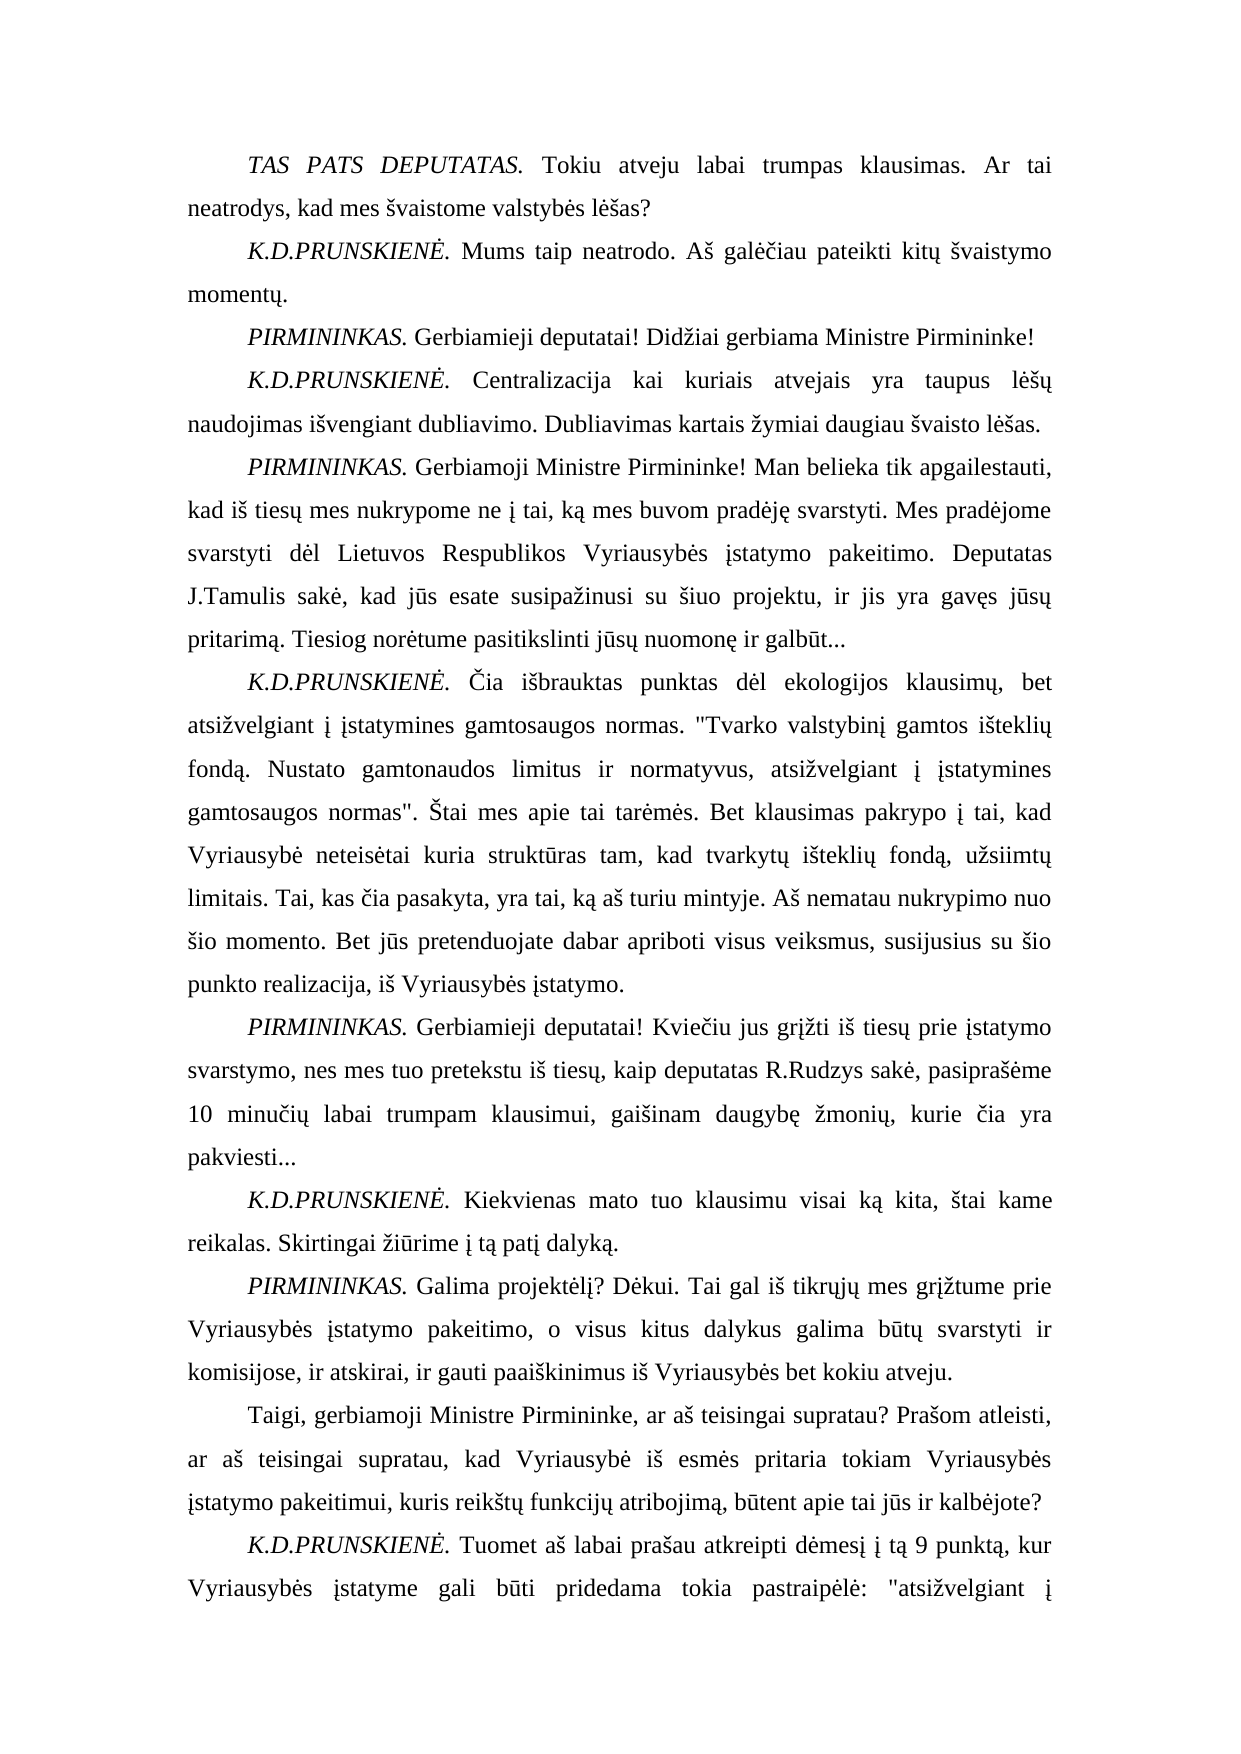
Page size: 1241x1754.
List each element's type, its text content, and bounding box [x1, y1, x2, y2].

text PIRMININKAS. Gerbiamoji Ministre Pirmininke! Man belieka tik apgailestauti, kad iš tiesų mes nukrypome ne į tai, ką mes buvom pradėję svarstyti. Mes pradėjome svarstyti dėl Lietuvos Respublikos Vyriausybės įstatymo pakeitimo. Deputatas J.Tamulis sakė, kad jūs esate susipažinusi su šiuo projektu, ir jis yra gavęs jūsų pritarimą. Tiesiog norėtume pasitikslinti jūsų nuomonę ir galbūt... [187, 452, 1053, 653]
text K.D.PRUNSKIENĖ. Čia išbrauktas punktas dėl ekologijos klausimų, bet atsižvelgiant į įstatymines gamtosaugos normas. "Tvarko valstybinį gamtos išteklių fondą. Nustato gamtonaudos limitus ir normatyvus, atsižvelgiant į įstatymines gamtosaugos normas". Štai mes apie tai tarėmės. Bet klausimas pakrypo į tai, kad Vyriausybė neteisėtai kuria struktūras tam, kad tvarkytų išteklių fondą, užsiimtų limitais. Tai, kas čia pasakyta, yra tai, ką aš turiu mintyje. Aš nematau nukrypimo nuo šio momento. Bet jūs pretenduojate dabar apriboti visus veiksmus, susijusius su šio punkto realizacija, iš Vyriausybės įstatymo. [187, 667, 1053, 998]
text K.D.PRUNSKIENĖ. Mums taip neatrodo. Aš galėčiau pateikti kitų švaistymo momentų. [187, 236, 1053, 308]
text K.D.PRUNSKIENĖ. Centralizacija kai kuriais atvejais yra taupus lėšų naudojimas išvengiant dubliavimo. Dubliavimas kartais žymiai daugiau švaisto lėšas. [187, 366, 1053, 437]
text PIRMININKAS. Gerbiamieji deputatai! Kviečiu jus grįžti iš tiesų prie įstatymo svarstymo, nes mes tuo pretekstu iš tiesų, kaip deputatas R.Rudzys sakė, pasiprašėme 10 minučių labai trumpam klausimui, gaišinam daugybę žmonių, kurie čia yra pakviesti... [187, 1012, 1053, 1171]
text PIRMININKAS. Gerbiamieji deputatai! Didžiai gerbiama Ministre Pirmininke! [187, 322, 1053, 351]
text K.D.PRUNSKIENĖ. Kiekvienas mato tuo klausimu visai ką kita, štai kame reikalas. Skirtingai žiūrime į tą patį dalyką. [187, 1185, 1053, 1257]
text PIRMININKAS. Galima projektėlį? Dėkui. Tai gal iš tikrųjų mes grįžtume prie Vyriausybės įstatymo pakeitimo, o visus kitus dalykus galima būtų svarstyti ir komisijose, ir atskirai, ir gauti paaiškinimus iš Vyriausybės bet kokiu atveju. [187, 1271, 1053, 1386]
text TAS PATS DEPUTATAS. Tokiu atveju labai trumpas klausimas. Ar tai neatrodys, kad mes švaistome valstybės lėšas? [187, 150, 1053, 222]
text Taigi, gerbiamoji Ministre Pirmininke, ar aš teisingai supratau? Prašom atleisti, ar aš teisingai supratau, kad Vyriausybė iš esmės pritaria tokiam Vyriausybės įstatymo pakeitimui, kuris reikštų funkcijų atribojimą, būtent apie tai jūs ir kalbėjote? [187, 1401, 1053, 1516]
text K.D.PRUNSKIENĖ. Tuomet aš labai prašau atkreipti dėmesį į tą 9 punktą, kur Vyriausybės įstatyme gali būti pridedama tokia pastraipėlė: "atsižvelgiant į [187, 1530, 1053, 1602]
